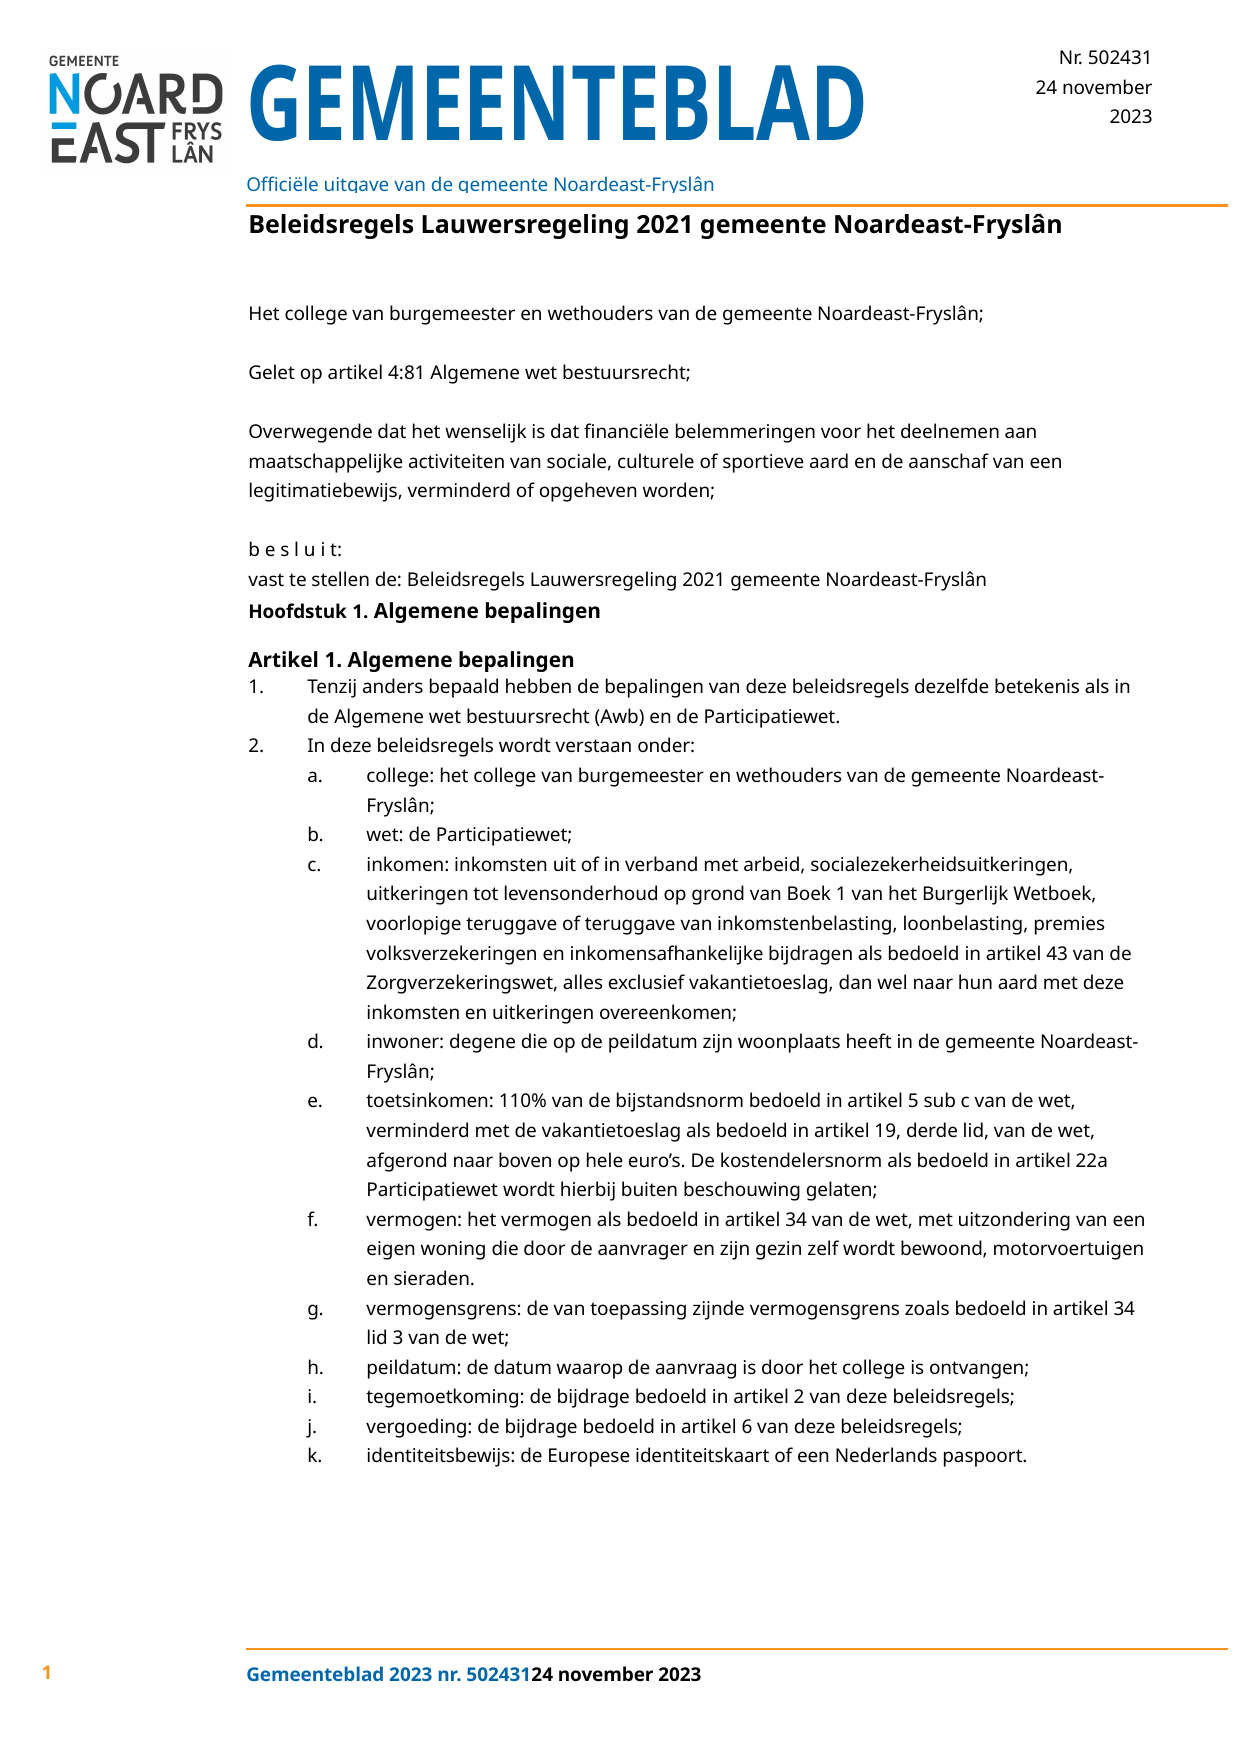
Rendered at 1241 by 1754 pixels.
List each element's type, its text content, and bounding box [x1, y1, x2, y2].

picture [41, 47, 231, 172]
text Beleidsregels Lauwersregeling 2021 gemeente Noardeast-Fryslân [248, 207, 1152, 241]
list vermogen: het vermogen als bedoeld in artikel 34 van de wet, met uitzondering van een eigen woning die door de aanvrager en zijn gezin zelf wordt bewoond, motorvoertuigen en sieraden. [307, 1206, 1152, 1291]
list In deze beleidsregels wordt verstaan onder: [248, 733, 1152, 758]
text Artikel 1. Algemene bepalingen [248, 645, 1152, 673]
list vergoeding: de bijdrage bedoeld in artikel 6 van deze beleidsregels; [307, 1413, 1152, 1439]
list vermogensgrens: de van toepassing zijnde vermogensgrens zoals bedoeld in artikel 34 lid 3 van de wet; [307, 1295, 1152, 1350]
list tegemoetkoming: de bijdrage bedoeld in artikel 2 van deze beleidsregels; [307, 1383, 1152, 1409]
list peildatum: de datum waarop de aanvraag is door het college is ontvangen; [307, 1354, 1152, 1379]
list wet: de Participatiewet; [307, 821, 1152, 847]
list inkomen: inkomsten uit of in verband met arbeid, socialezekerheidsuitkeringen, uitkeringen tot levensonderhoud op grond van Boek 1 van het Burgerlijk Wetboek, voorlopige teruggave of teruggave van inkomstenbelasting, loonbelasting, premies volksverzekeringen en inkomensafhankelijke bijdragen als bedoeld in artikel 43 van de Zorgverzekeringswet, alles exclusief vakantietoeslag, dan wel naar hun aard met deze inkomsten en uitkeringen overeenkomen; [307, 851, 1152, 1024]
list inwoner: degene die op de peildatum zijn woonplaats heeft in de gemeente Noardeast-Fryslân; [307, 1028, 1152, 1084]
text Gelet op artikel 4:81 Algemene wet bestuursrecht; [248, 359, 1152, 385]
text Overwegende dat het wenselijk is dat financiële belemmeringen voor het deelnemen aan maatschappelijke activiteiten van sociale, culturele of sportieve aard en de aanschaf van een legitimatiebewijs, verminderd of opgeheven worden; [248, 418, 1152, 503]
text vast te stellen de: Beleidsregels Lauwersregeling 2021 gemeente Noardeast-Fryslân [248, 566, 1152, 592]
text Hoofdstuk 1. Algemene bepalingen [248, 596, 1152, 624]
text b e s l u i t: [248, 537, 1152, 562]
list toetsinkomen: 110% van de bijstandsnorm bedoeld in artikel 5 sub c van de wet, verminderd met de vakantietoeslag als bedoeld in artikel 19, derde lid, van de wet, afgerond naar boven op hele euro’s. De kostendelersnorm als bedoeld in artikel 22a Participatiewet wordt hierbij buiten beschouwing gelaten; [307, 1088, 1152, 1202]
list college: het college van burgemeester en wethouders van de gemeente Noardeast-Fryslân; [307, 762, 1152, 817]
text Het college van burgemeester en wethouders van de gemeente Noardeast-Fryslân; [248, 300, 1152, 326]
list identiteitsbewijs: de Europese identiteitskaart of een Nederlands paspoort. [307, 1443, 1152, 1468]
list Tenzij anders bepaald hebben de bepalingen van deze beleidsregels dezelfde betekenis als in de Algemene wet bestuursrecht (Awb) en de Participatiewet. [248, 673, 1152, 729]
